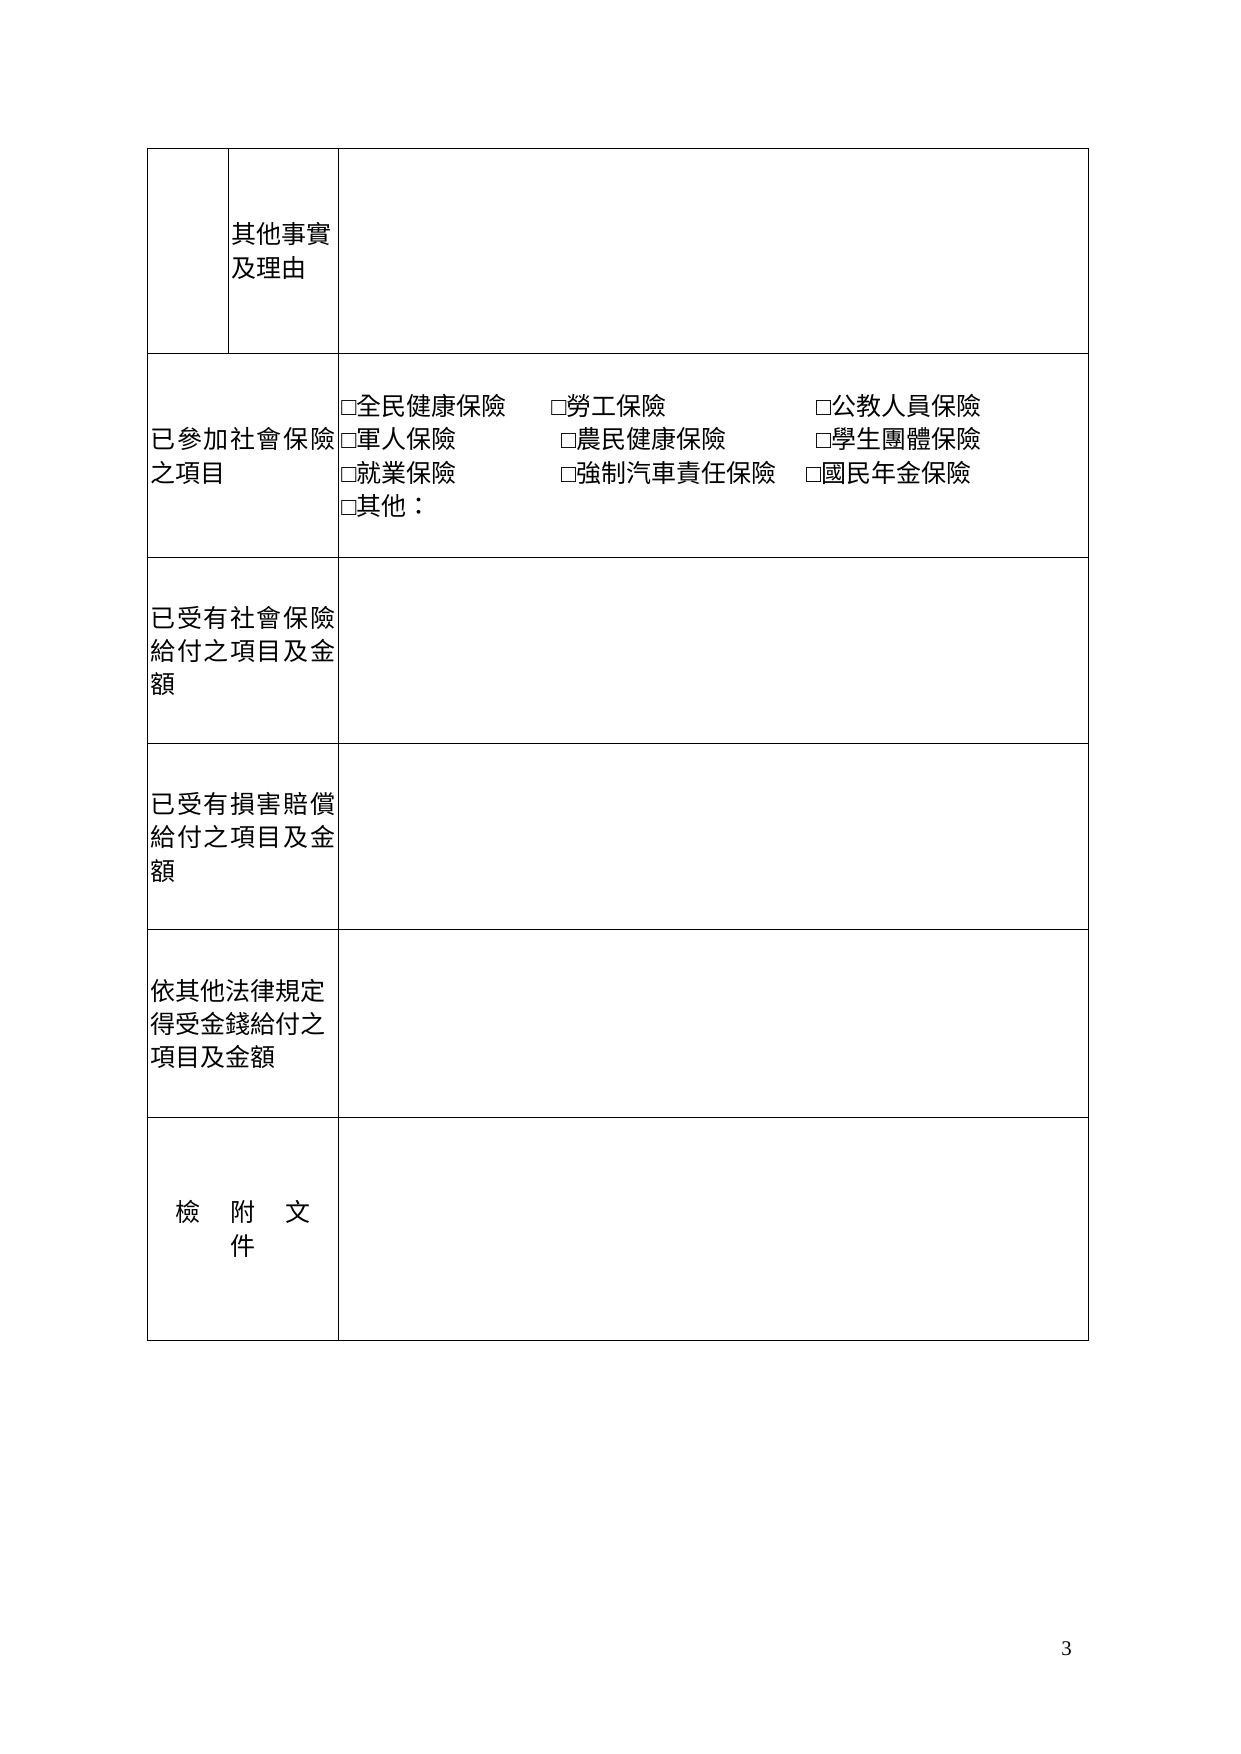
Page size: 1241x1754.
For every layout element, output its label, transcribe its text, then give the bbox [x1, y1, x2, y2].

table_cell 依其他法律規定得受金錢給付之項目及金額 [148, 930, 338, 1117]
table_cell [339, 930, 1088, 1117]
table_cell [339, 149, 1088, 353]
table_cell [339, 1118, 1088, 1340]
table_cell 已參加社會保險 之項目 [148, 354, 338, 557]
table_cell 申請 補償 金 之 事實 及 理由 [148, 149, 228, 353]
table_cell □全民健康保險 □勞工保險 □公教人員保險 □軍人保險 □農民健康保險 □學生團體保險 □就業保險 □強制汽車責任保險 □國民年金保險 □其他： [339, 354, 1088, 557]
table_cell 檢 附 文 件 [148, 1118, 338, 1340]
table_cell 已受有損害賠償 給付之項目及金 額 [148, 744, 338, 929]
table_cell 其他事實及理由 [229, 149, 338, 353]
table_cell [339, 744, 1088, 929]
table_cell 已受有社會保險 給付之項目及金 額 [148, 558, 338, 743]
table_cell [339, 558, 1088, 743]
